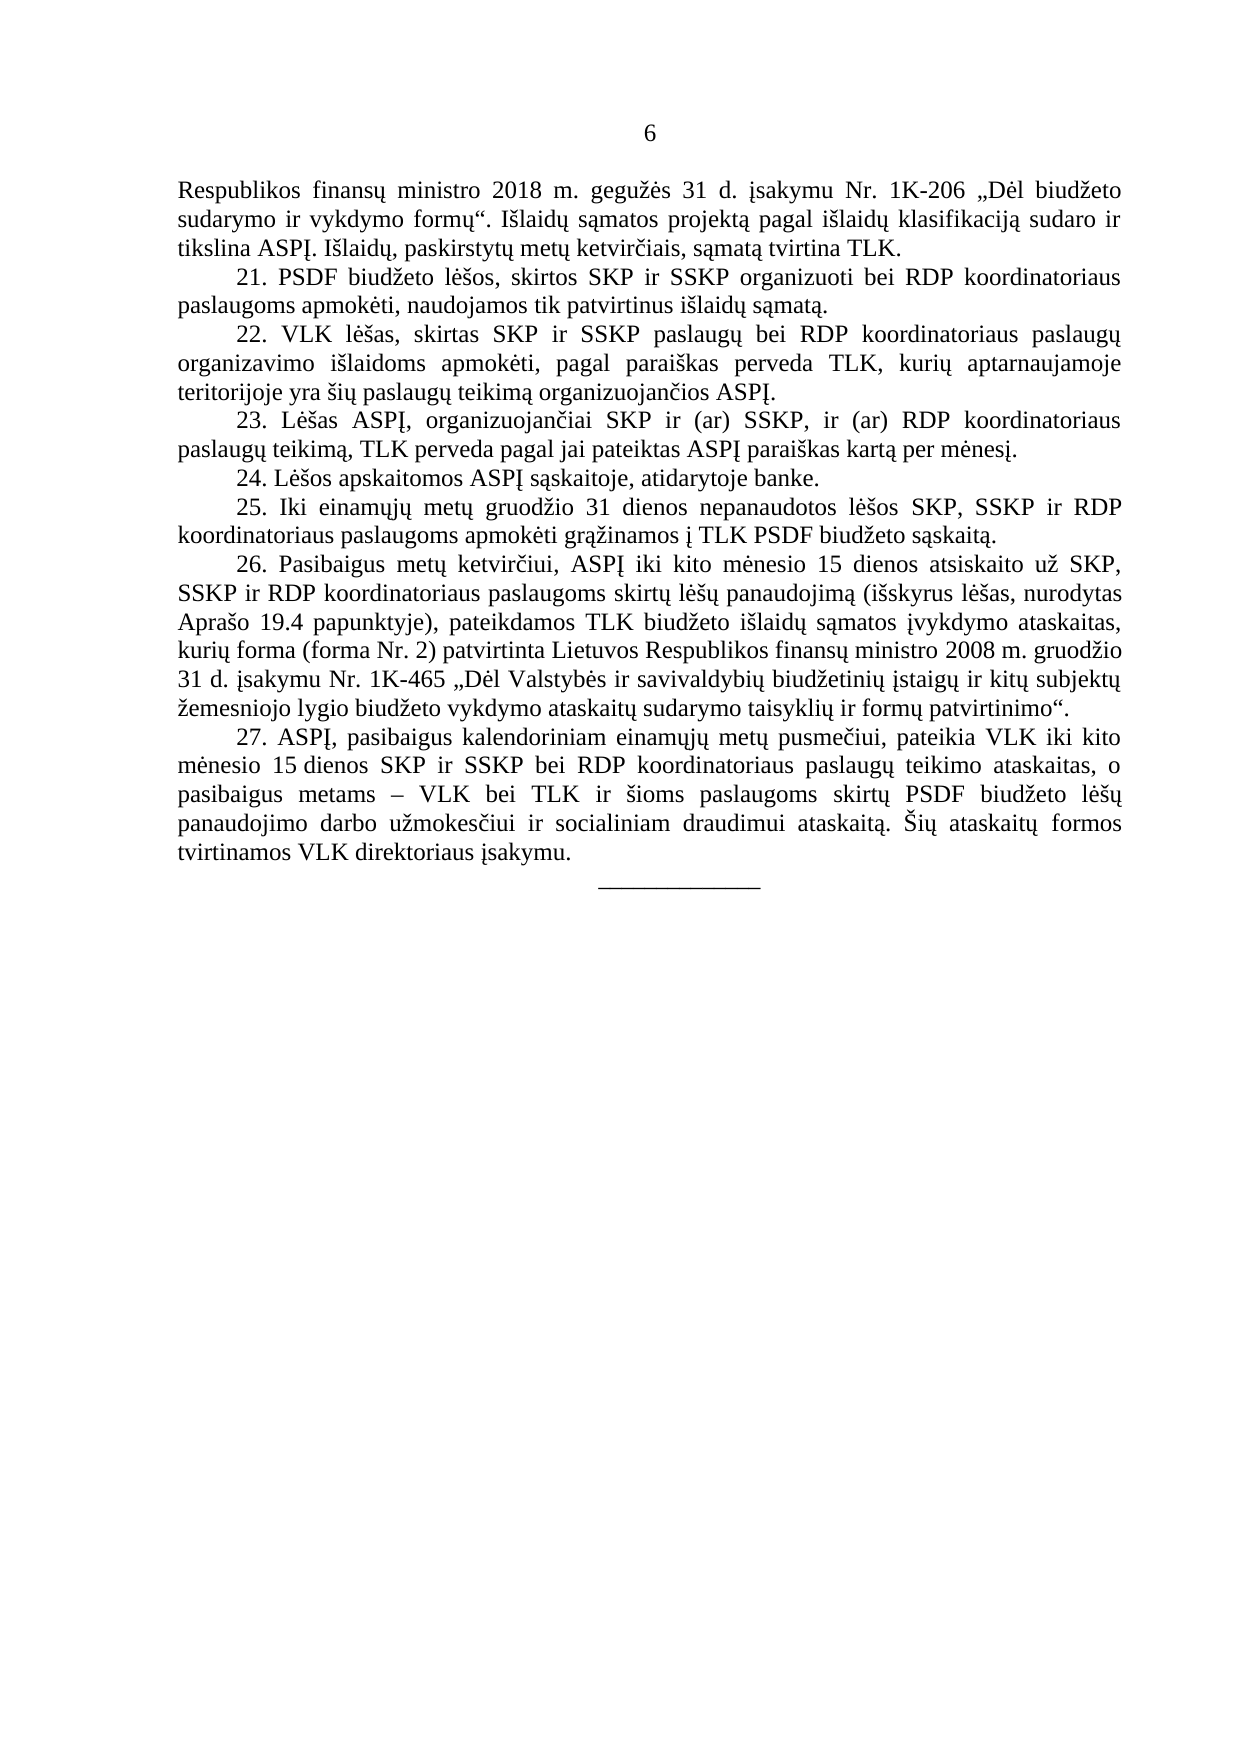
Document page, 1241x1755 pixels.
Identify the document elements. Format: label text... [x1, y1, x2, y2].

text 23. Lėšas ASPĮ, organizuojančiai SKP ir (ar) SSKP, ir (ar) RDP koordinatoriaus paslaugų teikimą, TLK perveda pagal jai pateiktas ASPĮ paraiškas kartą per mėnesį. [177, 406, 1122, 463]
text Respublikos finansų ministro 2018 m. gegužės 31 d. įsakymu Nr. 1K-206 „Dėl biudžeto sudarymo ir vykdymo formų“. Išlaidų sąmatos projektą pagal išlaidų klasifikaciją sudaro ir tikslina ASPĮ. Išlaidų, paskirstytų metų ketvirčiais, sąmatą tvirtina TLK. [177, 176, 1122, 262]
text 21. PSDF biudžeto lėšos, skirtos SKP ir SSKP organizuoti bei RDP koordinatoriaus paslaugoms apmokėti, naudojamos tik patvirtinus išlaidų sąmatą. [177, 262, 1122, 319]
text 27. ASPĮ, pasibaigus kalendoriniam einamųjų metų pusmečiui, pateikia VLK iki kito mėnesio 15 dienos SKP ir SSKP bei RDP koordinatoriaus paslaugų teikimo ataskaitas, o pasibaigus metams – VLK bei TLK ir šioms paslaugoms skirtų PSDF biudžeto lėšų panaudojimo darbo užmokesčiui ir socialiniam draudimui ataskaitą. Šių ataskaitų formos tvirtinamos VLK direktoriaus įsakymu. [177, 722, 1122, 866]
text 25. Iki einamųjų metų gruodžio 31 dienos nepanaudotos lėšos SKP, SSKP ir RDP koordinatoriaus paslaugoms apmokėti grąžinamos į TLK PSDF biudžeto sąskaitą. [177, 492, 1122, 549]
text ______________ [177, 866, 1122, 889]
text 24. Lėšos apskaitomos ASPĮ sąskaitoje, atidarytoje banke. [177, 463, 1122, 492]
text 22. VLK lėšas, skirtas SKP ir SSKP paslaugų bei RDP koordinatoriaus paslaugų organizavimo išlaidoms apmokėti, pagal paraiškas perveda TLK, kurių aptarnaujamoje teritorijoje yra šių paslaugų teikimą organizuojančios ASPĮ. [177, 319, 1122, 406]
text 26. Pasibaigus metų ketvirčiui, ASPĮ iki kito mėnesio 15 dienos atsiskaito už SKP, SSKP ir RDP koordinatoriaus paslaugoms skirtų lėšų panaudojimą (išskyrus lėšas, nurodytas Aprašo 19.4 papunktyje), pateikdamos TLK biudžeto išlaidų sąmatos įvykdymo ataskaitas, kurių forma (forma Nr. 2) patvirtinta Lietuvos Respublikos finansų ministro 2008 m. gruodžio 31 d. įsakymu Nr. 1K-465 „Dėl Valstybės ir savivaldybių biudžetinių įstaigų ir kitų subjektų žemesniojo lygio biudžeto vykdymo ataskaitų sudarymo taisyklių ir formų patvirtinimo“. [177, 549, 1122, 722]
